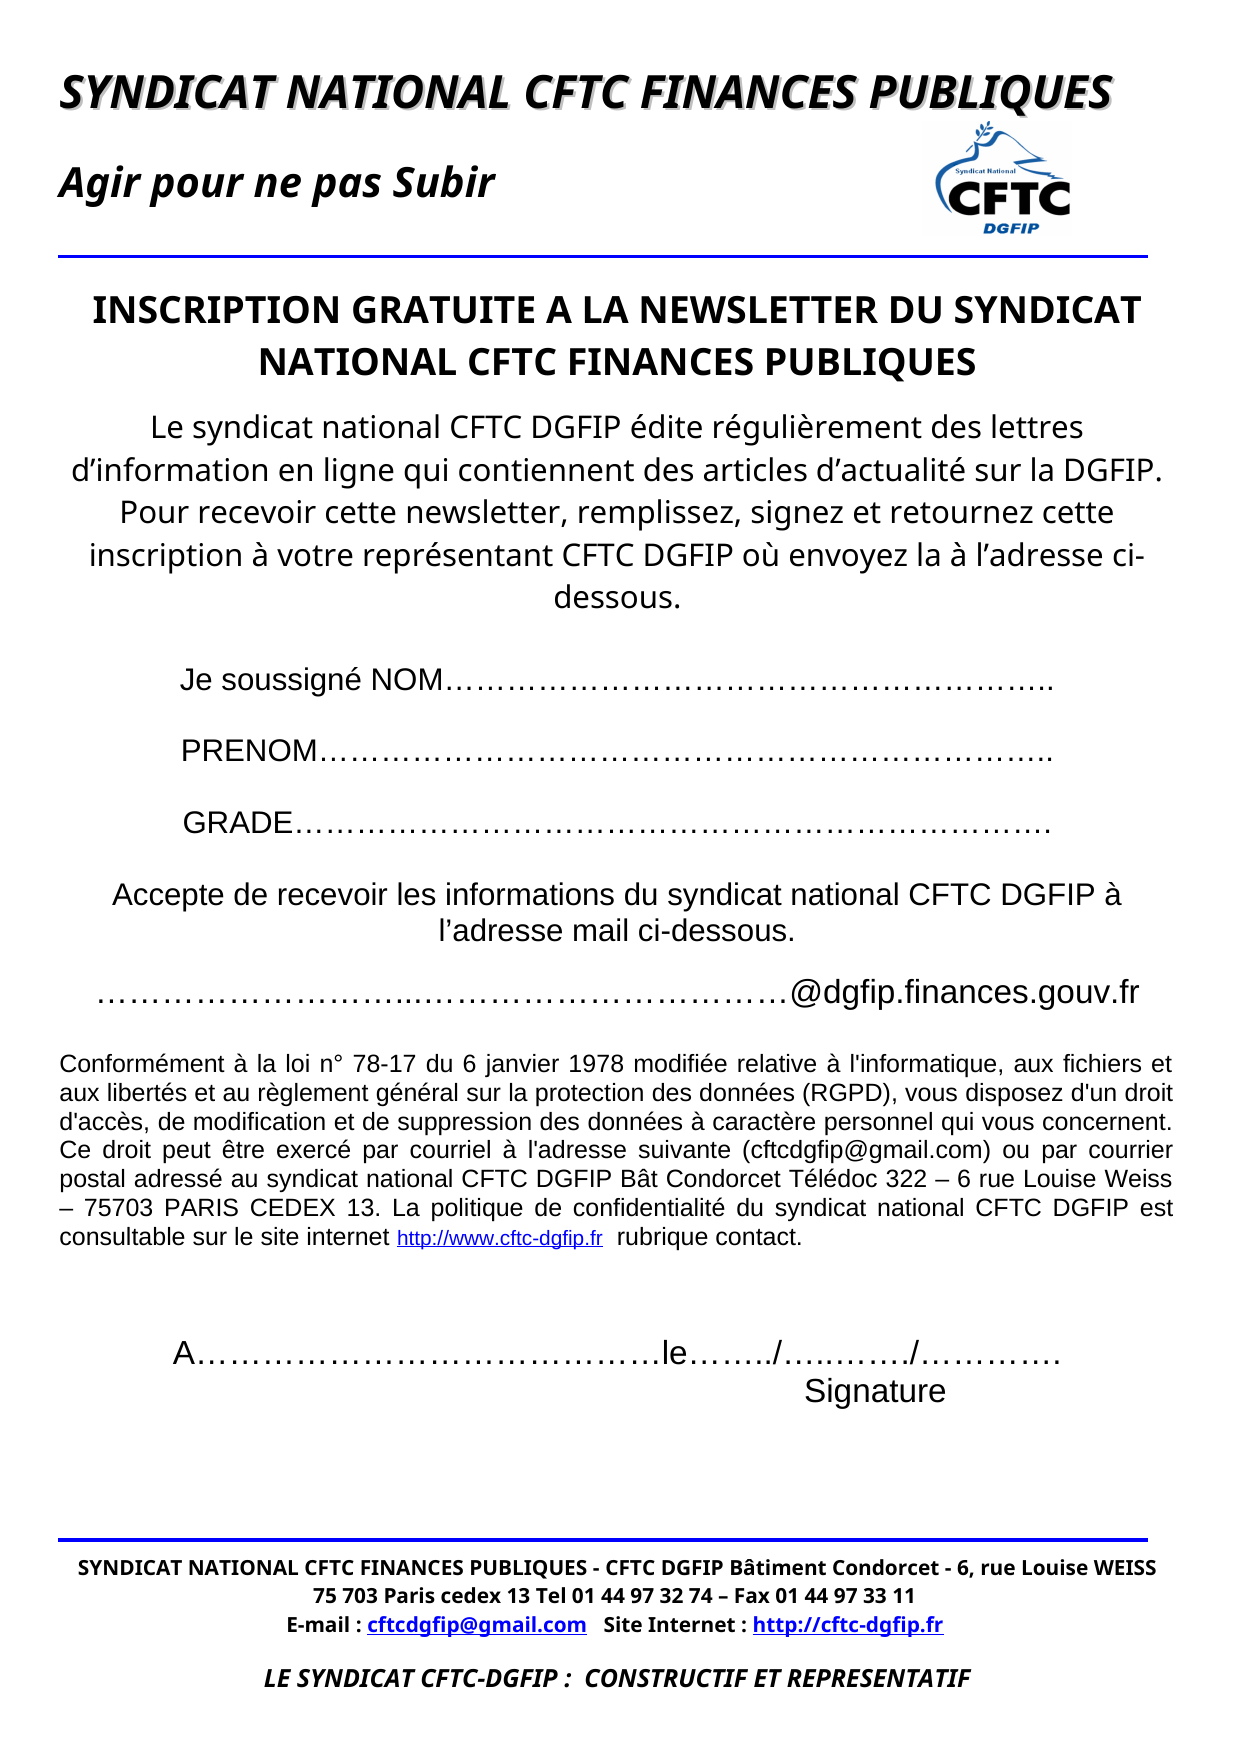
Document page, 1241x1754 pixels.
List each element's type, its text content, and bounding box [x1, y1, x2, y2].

text Le syndicat national CFTC DGFIP édite régulièrement des lettres d’information en ligne qui contiennent des articles d’actualité sur la DGFIP. [59, 405, 1175, 490]
text Conformément à la loi n° 78-17 du 6 janvier 1978 modifiée relative à l'informatique, aux fichiers et aux libertés et au règlement général sur la protection des données (RGPD), vous disposez d'un droit d'accès, de modification et de suppression des données à caractère personnel qui vous concernent. Ce droit peut être exercé par courriel à l'adresse suivante (cftcdgfip@gmail.com) ou par courrier postal adressé au syndicat national CFTC DGFIP Bât Condorcet Télédoc 322 – 6 rue Louise Weiss – 75703 PARIS CEDEX 13. La politique de confidentialité du syndicat national CFTC DGFIP est consultable sur le site internet http://www.cftc-dgfip.fr rubrique contact. [59, 1049, 1175, 1250]
text PRENOM…………………………………………………………….. [59, 732, 1175, 768]
text INSCRIPTION GRATUITE A LA NEWSLETTER DU SYNDICAT NATIONAL CFTC FINANCES PUBLIQUES [59, 284, 1175, 386]
text Accepte de recevoir les informations du syndicat national CFTC DGFIP à l’adresse mail ci-dessous. [59, 876, 1175, 948]
text Je soussigné NOM………………………………………………….. [59, 661, 1175, 697]
text A……………………………………le……../…..……./…………. [59, 1333, 1175, 1372]
text Pour recevoir cette newsletter, remplissez, signez et retournez cette inscription à votre représentant CFTC DGFIP où envoyez la à l’adresse ci-dessous. [59, 490, 1175, 618]
text GRADE………………………………………………………………. [59, 804, 1175, 840]
text ………………………...……………………………@dgfip.finances.gouv.fr [59, 972, 1175, 1011]
text Signature [502, 1372, 1175, 1410]
